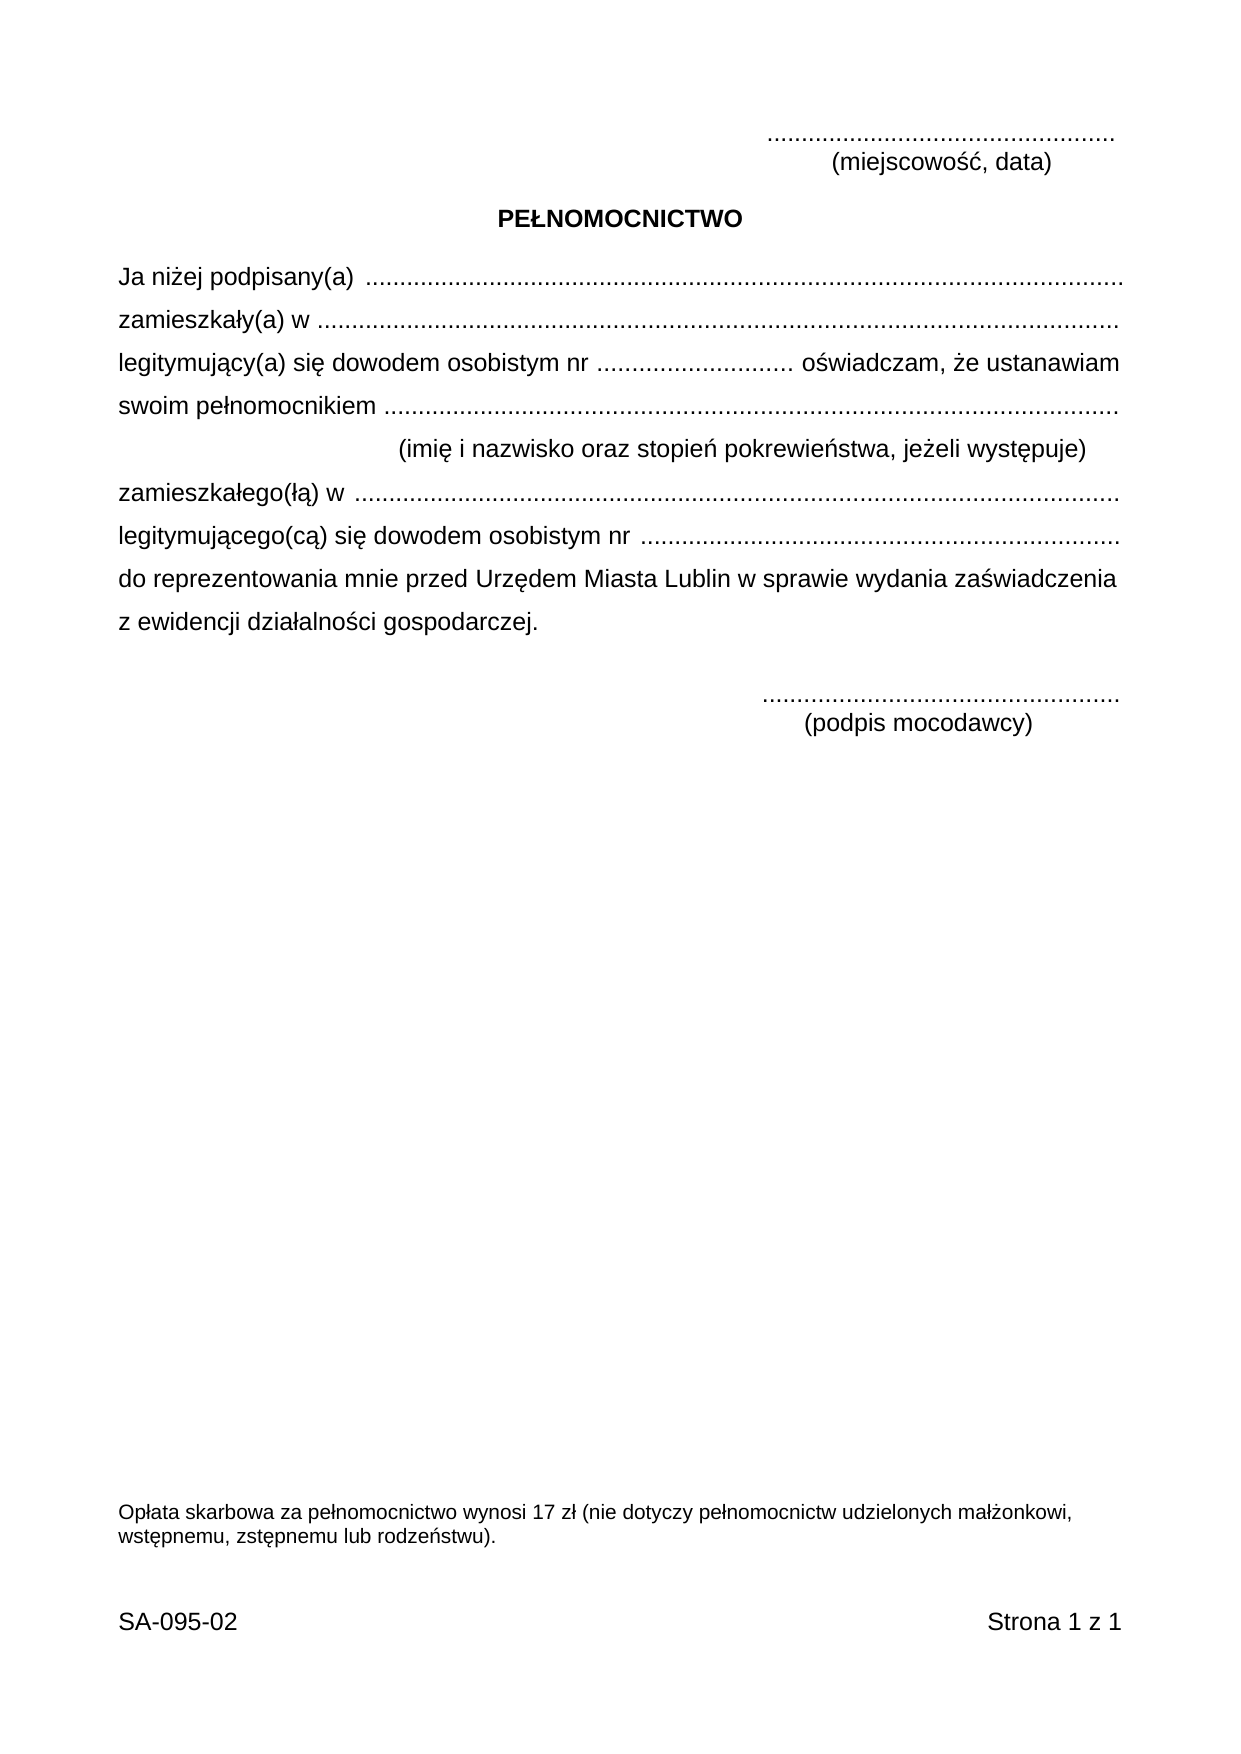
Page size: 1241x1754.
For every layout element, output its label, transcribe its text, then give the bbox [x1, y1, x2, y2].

text Opłata skarbowa za pełnomocnictwo wynosi 17 zł (nie dotyczy pełnomocnictw udzielonych małżonkowi, wstępnemu, zstępnemu lub rodzeństwu). [118, 1499, 1122, 1547]
text legitymujący(a) się dowodem osobistym nr oświadczam, że ustanawiam [118, 348, 1122, 377]
text zamieszkałego(łą) w [118, 477, 1122, 506]
text (imię i nazwisko oraz stopień pokrewieństwa, jeżeli występuje) [118, 434, 1122, 463]
text do reprezentowania mnie przed Urzędem Miasta Lublin w sprawie wydania zaświadczenia z ewidencji działalności gospodarczej. [118, 564, 1122, 636]
text legitymującego(cą) się dowodem osobistym nr [118, 521, 1122, 549]
text PEŁNOMOCNICTWO [118, 204, 1122, 233]
text swoim pełnomocnikiem [118, 391, 1122, 420]
text zamieszkały(a) w [118, 305, 1122, 334]
text (miejscowość, data) [118, 147, 1122, 176]
text (podpis mocodawcy) [118, 707, 1122, 736]
text Ja niżej podpisany(a) [118, 262, 1122, 291]
